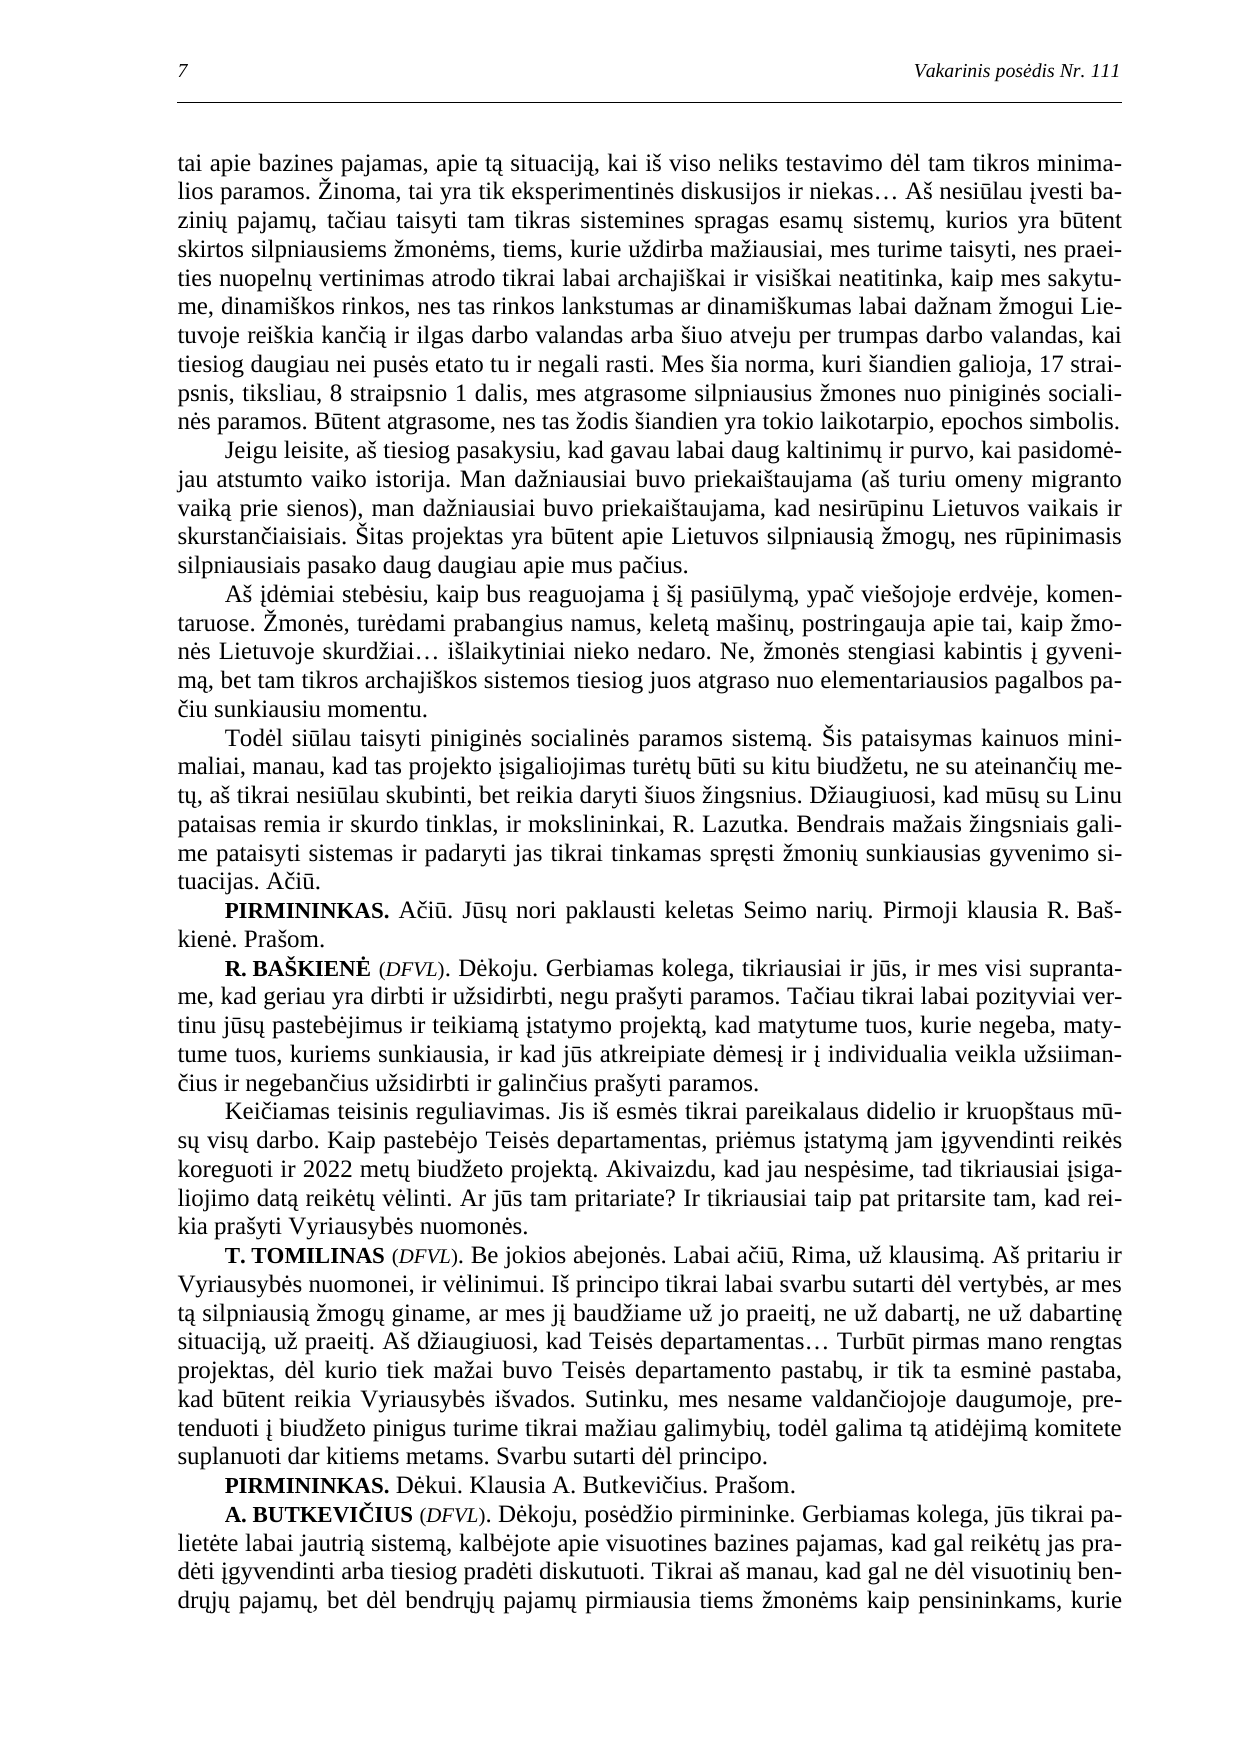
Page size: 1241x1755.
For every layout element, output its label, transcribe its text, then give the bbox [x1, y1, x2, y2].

text Aš įdė­miai ste­bė­siu, kaip bus re­a­guo­ja­ma į šį pa­siū­ly­mą, ypač vie­šo­jo­je erd­vė­je, ko­men­ta­ruo­se. Žmo­nės, tu­rė­da­mi pra­ban­gius na­mus, ke­le­tą ma­ši­nų, po­strin­gau­ja apie tai, kaip žmo­nės Lie­tu­vo­je skur­džiai… iš­lai­ky­ti­niai nie­ko ne­da­ro. Ne, žmo­nės sten­gia­si ka­bin­tis į gy­ve­ni­mą, bet tam tik­ros ar­cha­jiš­kos sis­te­mos tie­siog juos at­gra­so nuo ele­men­ta­riau­sios pa­gal­bos pa­čiu sun­kiau­siu mo­men­tu. [177, 579, 1122, 723]
text Kei­čia­mas tei­si­nis re­gu­lia­vi­mas. Jis iš es­mės tik­rai pa­rei­ka­laus di­de­lio ir kruopš­taus mū­sų vi­sų dar­bo. Kaip pa­ste­bė­jo Tei­sės de­par­ta­men­tas, pri­ėmus įsta­ty­mą jam įgy­ven­din­ti rei­kės ko­re­guo­ti ir 2022 me­tų biu­dže­to pro­jek­tą. Aki­vaiz­du, kad jau ne­spė­si­me, tad tik­riau­siai įsi­ga­lio­ji­mo da­tą rei­kė­tų vė­lin­ti. Ar jūs tam pri­ta­ria­te? Ir tik­riau­siai taip pat pri­tar­si­te tam, kad rei­kia pra­šy­ti Vy­riau­sy­bės nuo­mo­nės. [177, 1096, 1122, 1240]
text A. BUTKEVIČIUS (DFVL). Dė­ko­ju, po­sė­džio pir­mi­nin­ke. Ger­bia­mas ko­le­ga, jūs tik­rai pa­lie­tė­te la­bai jaut­rią sis­te­mą, kal­bė­jo­te apie vi­suo­ti­nes ba­zi­nes pa­ja­mas, kad gal rei­kė­tų jas pra­dė­ti įgy­ven­din­ti ar­ba tie­siog pra­dė­ti dis­ku­tuo­ti. Tik­rai aš ma­nau, kad gal ne dėl vi­suo­ti­nių ben­drų­jų pa­ja­mų, bet dėl ben­drų­jų pa­ja­mų pir­miau­sia tiems žmo­nėms kaip pen­si­nin­kams, ku­rie [177, 1499, 1122, 1614]
text PIRMININKAS. Dė­kui. Klau­sia A. But­ke­vi­čius. Pra­šom. [177, 1470, 1122, 1499]
text T. TOMILINAS (DFVL). Be jo­kios abe­jo­nės. La­bai ačiū, Ri­ma, už klau­si­mą. Aš pri­ta­riu ir Vy­riau­sy­bės nuo­mo­nei, ir vė­li­ni­mui. Iš prin­ci­po tik­rai la­bai svar­bu su­tar­ti dėl ver­ty­bės, ar mes tą sil­pniau­sią žmo­gų gi­na­me, ar mes jį bau­džia­me už jo pra­ei­tį, ne už da­bar­tį, ne už da­bar­ti­nę si­tu­a­ci­ją, už pra­ei­tį. Aš džiau­giuo­si, kad Tei­sės de­par­ta­men­tas… Tur­būt pir­mas ma­no reng­tas pro­jek­tas, dėl ku­rio tiek ma­žai bu­vo Tei­sės de­par­ta­men­to pa­sta­bų, ir tik ta es­mi­nė pa­sta­ba, kad bū­tent rei­kia Vy­riau­sy­bės iš­va­dos. Su­tin­ku, mes ne­sa­me val­dan­čio­jo­je dau­gu­mo­je, pre­ten­duo­ti į biu­dže­to pi­ni­gus tu­ri­me tik­rai ma­žiau ga­li­my­bių, to­dėl ga­li­ma tą ati­dė­ji­mą ko­mi­te­te su­pla­nuo­ti dar ki­tiems me­tams. Svar­bu su­tar­ti dėl prin­ci­po. [177, 1240, 1122, 1470]
text Jei­gu lei­si­te, aš tie­siog pa­sa­ky­siu, kad ga­vau la­bai daug kal­ti­ni­mų ir pur­vo, kai pa­si­do­mė­jau at­stum­to vai­ko is­to­ri­ja. Man daž­niau­siai bu­vo prie­kaiš­tau­ja­ma (aš tu­riu ome­ny mig­ran­to vai­ką prie sie­nos), man daž­niau­siai bu­vo prie­kaiš­tau­ja­ma, kad ne­si­rū­pi­nu Lie­tu­vos vai­kais ir skurs­tan­čiai­siais. Ši­tas pro­jek­tas yra bū­tent apie Lie­tu­vos sil­pniau­sią žmo­gų, nes rū­pi­ni­ma­sis sil­pniau­siais pa­sa­ko daug dau­giau apie mus pa­čius. [177, 435, 1122, 579]
text To­dėl siū­lau tai­sy­ti pi­ni­gi­nės so­cia­li­nės pa­ra­mos sis­te­mą. Šis pa­tai­sy­mas kai­nuos mi­ni­ma­liai, ma­nau, kad tas pro­jek­to įsi­ga­lio­ji­mas tu­rė­tų bū­ti su ki­tu biu­dže­tu, ne su at­ei­nan­čių me­tų, aš tik­rai ne­siū­lau sku­bin­ti, bet rei­kia da­ry­ti šiuos žings­nius. Džiau­giuo­si, kad mū­sų su Li­nu pa­tai­sas re­mia ir skur­do tin­klas, ir moks­li­nin­kai, R. La­zut­ka. Ben­drais ma­žais žings­niais ga­li­me pa­tai­sy­ti sis­te­mas ir pa­da­ry­ti jas tik­rai tin­ka­mas spręs­ti žmo­nių sun­kiau­sias gy­ve­ni­mo si­tua­­ci­jas. Ačiū. [177, 723, 1122, 895]
text PIRMININKAS. Ačiū. Jū­sų no­ri pa­klaus­ti ke­le­tas Sei­mo na­rių. Pir­mo­ji klau­sia R. Baš­kie­nė. Pra­šom. [177, 895, 1122, 953]
text tai apie ba­zi­nes pa­ja­mas, apie tą si­tu­a­ci­ją, kai iš vi­so ne­liks te­sta­vi­mo dėl tam tik­ros mi­ni­ma­lios pa­ra­mos. Ži­no­ma, tai yra tik eks­pe­ri­men­ti­nės dis­ku­si­jos ir nie­kas… Aš ne­siū­lau įves­ti ba­zi­nių pa­ja­mų, ta­čiau tai­sy­ti tam tik­ras sis­te­mi­nes spra­gas esa­mų sis­te­mų, ku­rios yra bū­tent skir­tos sil­pniau­siems žmo­nėms, tiems, ku­rie už­dir­ba ma­žiau­siai, mes tu­ri­me tai­sy­ti, nes pra­ei­ties nuo­pel­nų ver­ti­ni­mas at­ro­do tik­rai la­bai ar­cha­jiš­kai ir vi­siš­kai ne­ati­tin­ka, kaip mes sa­ky­tu­me, di­na­miš­kos rin­kos, nes tas rin­kos lanks­tu­mas ar di­na­miš­ku­mas la­bai daž­nam žmo­gui Lie­tu­vo­je reiš­kia kan­čią ir il­gas dar­bo va­lan­das ar­ba šiuo at­ve­ju per trum­pas dar­bo va­lan­das, kai tie­siog dau­giau nei pu­sės eta­to tu ir ne­ga­li ras­ti. Mes šia nor­ma, ku­ri šian­dien ga­lio­ja, 17 strai­ps­nis, tiks­liau, 8 straips­nio 1 da­lis, mes at­gra­so­me sil­pniau­sius žmo­nes nuo pi­ni­gi­nės so­cia­li­nės pa­ra­mos. Bū­tent at­gra­so­me, nes tas žo­dis šian­dien yra to­kio lai­ko­tar­pio, epo­chos sim­bo­lis. [177, 148, 1122, 435]
text R. BAŠKIENĖ (DFVL). Dė­ko­ju. Ger­bia­mas ko­le­ga, tik­riau­siai ir jūs, ir mes vi­si su­pran­ta­me, kad ge­riau yra dirb­ti ir už­si­dirb­ti, ne­gu pra­šy­ti pa­ra­mos. Ta­čiau tik­rai la­bai po­zi­ty­viai ver­ti­nu jū­sų pa­ste­bė­ji­mus ir tei­kia­mą įsta­ty­mo pro­jek­tą, kad ma­ty­tu­me tuos, ku­rie ne­ge­ba, ma­ty­tu­me tuos, ku­riems sun­kiau­sia, ir kad jūs at­krei­pia­te dė­me­sį ir į in­di­vi­du­a­lia veik­la už­si­i­man­čius ir ne­ge­ban­čius už­si­dirb­ti ir ga­lin­čius pra­šy­ti pa­ra­mos. [177, 953, 1122, 1096]
